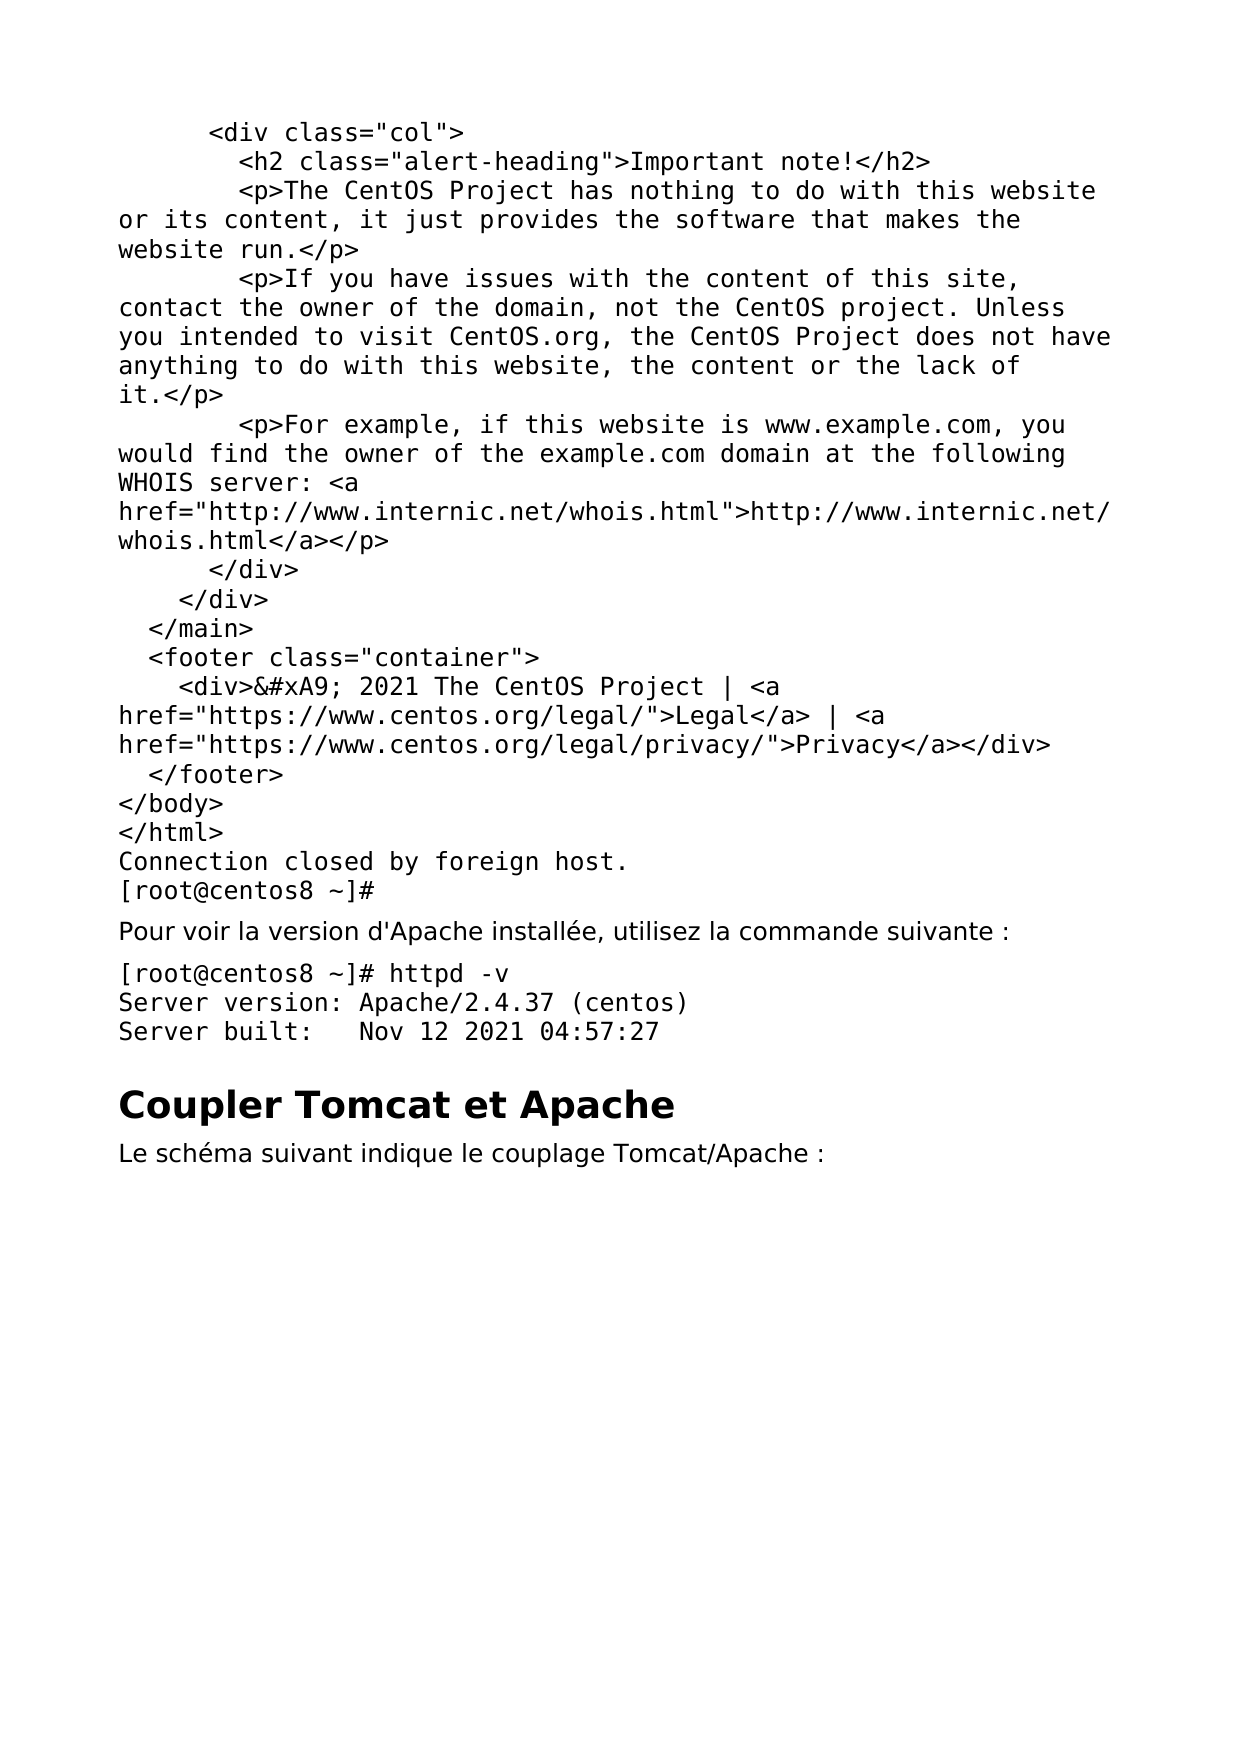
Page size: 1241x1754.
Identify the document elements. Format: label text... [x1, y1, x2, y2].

subtitle Coupler Tomcat et Apache [118, 1083, 1122, 1127]
text Le schéma suivant indique le couplage Tomcat/Apache : [118, 1139, 1122, 1169]
text [root@centos8 ~]# httpd -v Server version: Apache/2.4.37 (centos) Server built: Nov 12 2021 04:57:27 [118, 959, 1122, 1047]
text Pour voir la version d'Apache installée, utilisez la commande suivante : [118, 917, 1122, 947]
text <div class="col"> <h2 class="alert-heading">Important note!</h2> <p>The CentOS Project has nothing to do with this website or its content, it just provides the software that makes the website run.</p> <p>If you have issues with the content of this site, contact the owner of the domain, not the CentOS project. Unless you intended to visit CentOS.org, the CentOS Project does not have anything to do with this website, the content or the lack of it.</p> <p>For example, if this website is www.example.com, you would find the owner of the example.com domain at the following WHOIS server: <a href="http://www.internic.net/whois.html">http://www.internic.net/whois.html</a></p> </div> </div> </main> <footer class="container"> <div>&#xA9; 2021 The CentOS Project | <a href="https://www.centos.org/legal/">Legal</a> | <a href="https://www.centos.org/legal/privacy/">Privacy</a></div> </footer> </body> </html> Connection closed by foreign host. [root@centos8 ~]# [118, 118, 1122, 906]
